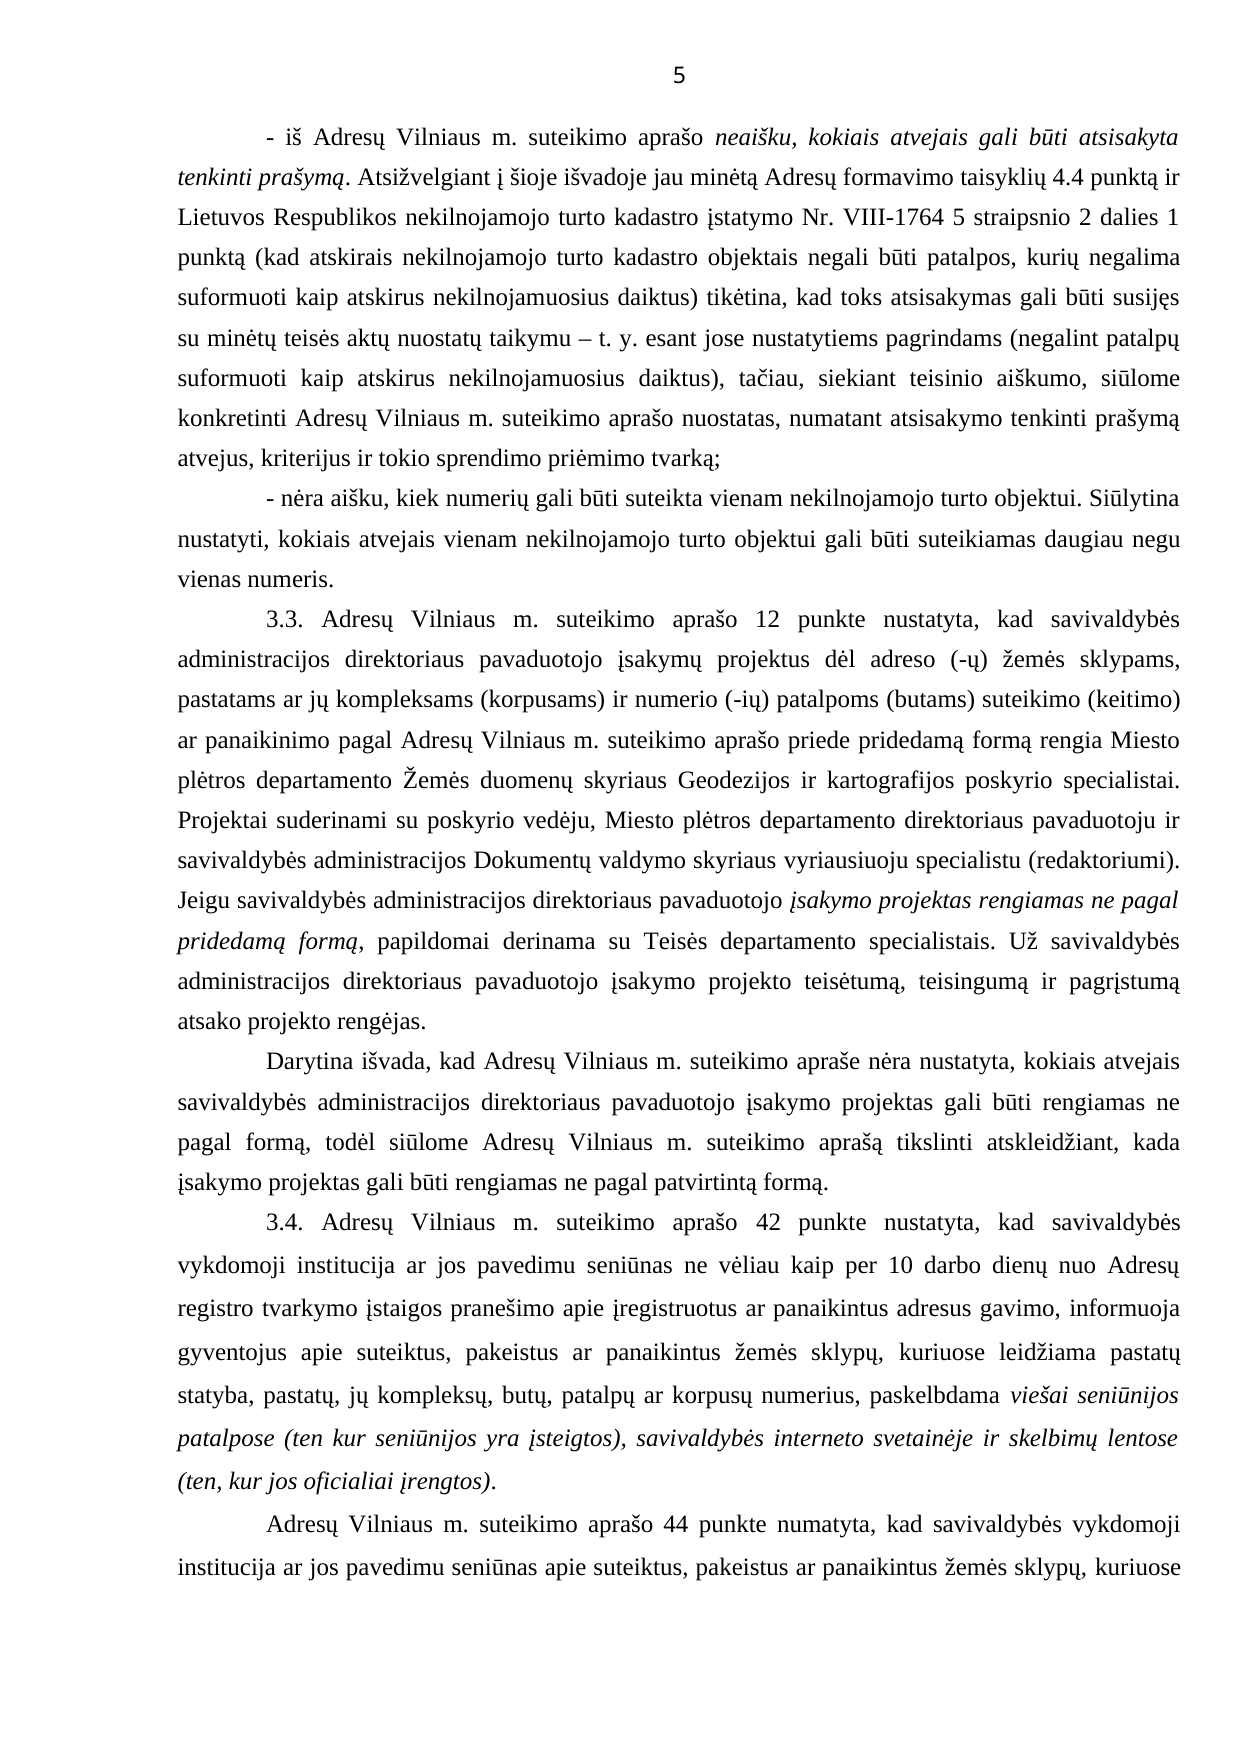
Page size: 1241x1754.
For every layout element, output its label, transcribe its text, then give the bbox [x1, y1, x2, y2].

list - iš Adresų Vilniaus m. suteikimo aprašo neaišku, kokiais atvejais gali būti atsisakyta tenkinti prašymą. Atsižvelgiant į šioje išvadoje jau minėtą Adresų formavimo taisyklių 4.4 punktą ir Lietuvos Respublikos nekilnojamojo turto kadastro įstatymo Nr. VIII-1764 5 straipsnio 2 dalies 1 punktą (kad atskirais nekilnojamojo turto kadastro objektais negali būti patalpos, kurių negalima suformuoti kaip atskirus nekilnojamuosius daiktus) tikėtina, kad toks atsisakymas gali būti susijęs su minėtų teisės aktų nuostatų taikymu – t. y. esant jose nustatytiems pagrindams (negalint patalpų suformuoti kaip atskirus nekilnojamuosius daiktus), tačiau, siekiant teisinio aiškumo, siūlome konkretinti Adresų Vilniaus m. suteikimo aprašo nuostatas, numatant atsisakymo tenkinti prašymą atvejus, kriterijus ir tokio sprendimo priėmimo tvarką; [177, 122, 1181, 472]
list Darytina išvada, kad Adresų Vilniaus m. suteikimo apraše nėra nustatyta, kokiais atvejais savivaldybės administracijos direktoriaus pavaduotojo įsakymo projektas gali būti rengiamas ne pagal formą, todėl siūlome Adresų Vilniaus m. suteikimo aprašą tikslinti atskleidžiant, kada įsakymo projektas gali būti rengiamas ne pagal patvirtintą formą. [177, 1046, 1181, 1196]
list 3.3. Adresų Vilniaus m. suteikimo aprašo 12 punkte nustatyta, kad savivaldybės administracijos direktoriaus pavaduotojo įsakymų projektus dėl adreso (-ų) žemės sklypams, pastatams ar jų kompleksams (korpusams) ir numerio (-ių) patalpoms (butams) suteikimo (keitimo) ar panaikinimo pagal Adresų Vilniaus m. suteikimo aprašo priede pridedamą formą rengia Miesto plėtros departamento Žemės duomenų skyriaus Geodezijos ir kartografijos poskyrio specialistai. Projektai suderinami su poskyrio vedėju, Miesto plėtros departamento direktoriaus pavaduotoju ir savivaldybės administracijos Dokumentų valdymo skyriaus vyriausiuoju specialistu (redaktoriumi). Jeigu savivaldybės administracijos direktoriaus pavaduotojo įsakymo projektas rengiamas ne pagal pridedamą formą, papildomai derinama su Teisės departamento specialistais. Už savivaldybės administracijos direktoriaus pavaduotojo įsakymo projekto teisėtumą, teisingumą ir pagrįstumą atsako projekto rengėjas. [177, 604, 1181, 1035]
text Adresų Vilniaus m. suteikimo aprašo 44 punkte numatyta, kad savivaldybės vykdomoji institucija ar jos pavedimu seniūnas apie suteiktus, pakeistus ar panaikintus žemės sklypų, kuriuose [177, 1509, 1181, 1581]
list - nėra aišku, kiek numerių gali būti suteikta vienam nekilnojamojo turto objektui. Siūlytina nustatyti, kokiais atvejais vienam nekilnojamojo turto objektui gali būti suteikiamas daugiau negu vienas numeris. [177, 483, 1181, 593]
text 3.4. Adresų Vilniaus m. suteikimo aprašo 42 punkte nustatyta, kad savivaldybės vykdomoji institucija ar jos pavedimu seniūnas ne vėliau kaip per 10 darbo dienų nuo Adresų registro tvarkymo įstaigos pranešimo apie įregistruotus ar panaikintus adresus gavimo, informuoja gyventojus apie suteiktus, pakeistus ar panaikintus žemės sklypų, kuriuose leidžiama pastatų statyba, pastatų, jų kompleksų, butų, patalpų ar korpusų numerius, paskelbdama viešai seniūnijos patalpose (ten kur seniūnijos yra įsteigtos), savivaldybės interneto svetainėje ir skelbimų lentose (ten, kur jos oficialiai įrengtos). [177, 1207, 1181, 1495]
